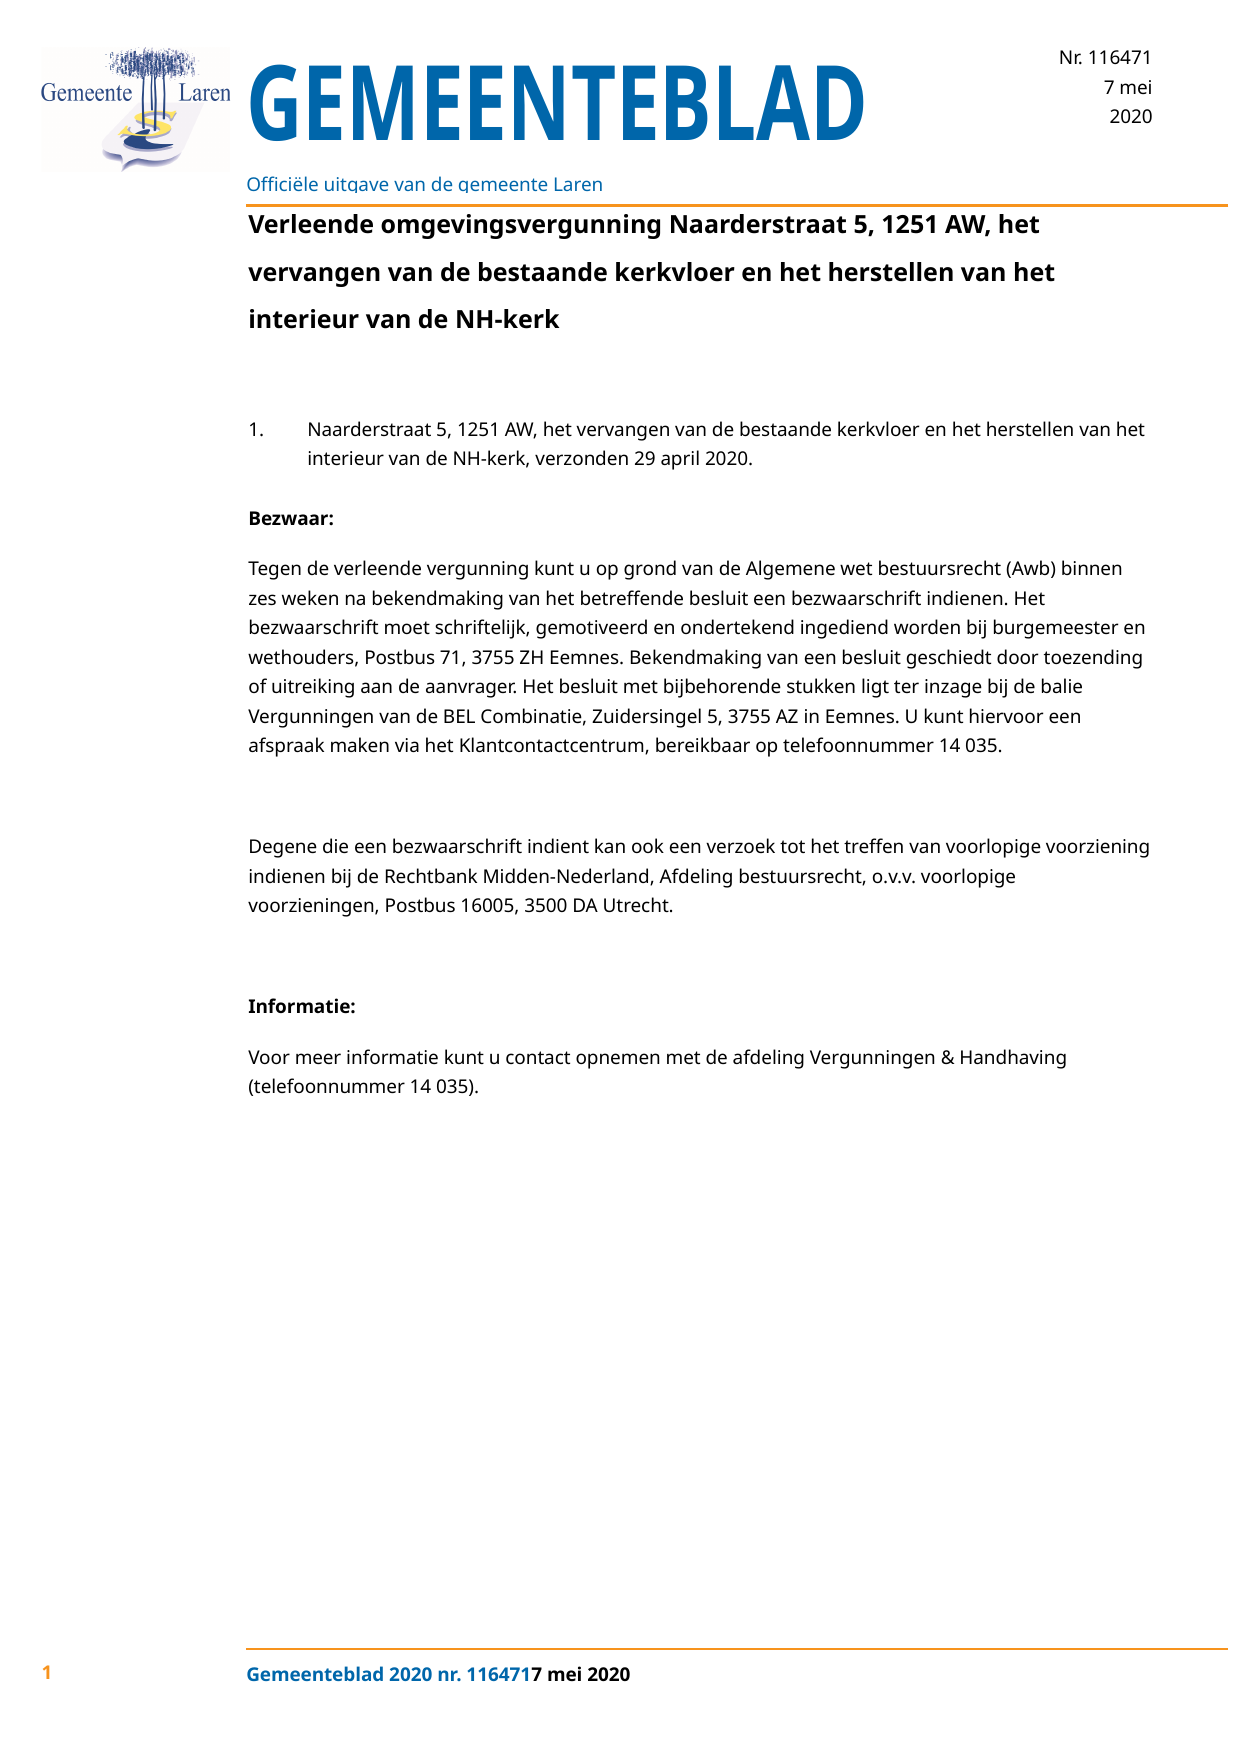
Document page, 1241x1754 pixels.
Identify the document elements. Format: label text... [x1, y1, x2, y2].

text Verleende omgevingsvergunning Naarderstraat 5, 1251 AW, het vervangen van de bestaande kerkvloer en het herstellen van het interieur van de NH-kerk [248, 207, 1152, 336]
picture [41, 47, 231, 172]
list Naarderstraat 5, 1251 AW, het vervangen van de bestaande kerkvloer en het herstellen van het interieur van de NH-kerk, verzonden 29 april 2020. [248, 416, 1152, 471]
text Bezwaar: [248, 505, 1152, 530]
text Informatie: [248, 993, 1152, 1019]
text Voor meer informatie kunt u contact opnemen met de afdeling Vergunningen & Handhaving (telefoonnummer 14 035). [248, 1044, 1152, 1099]
text Degene die een bezwaarschrift indient kan ook een verzoek tot het treffen van voorlopige voorziening indienen bij de Rechtbank Midden-Nederland, Afdeling bestuursrecht, o.v.v. voorlopige voorzieningen, Postbus 16005, 3500 DA Utrecht. [248, 833, 1152, 918]
text Tegen de verleende vergunning kunt u op grond van de Algemene wet bestuursrecht (Awb) binnen zes weken na bekendmaking van het betreffende besluit een bezwaarschrift indienen. Het bezwaarschrift moet schriftelijk, gemotiveerd en ondertekend ingediend worden bij burgemeester en wethouders, Postbus 71, 3755 ZH Eemnes. Bekendmaking van een besluit geschiedt door toezending of uitreiking aan de aanvrager. Het besluit met bijbehorende stukken ligt ter inzage bij de balie Vergunningen van de BEL Combinatie, Zuidersingel 5, 3755 AZ in Eemnes. U kunt hiervoor een afspraak maken via het Klantcontactcentrum, bereikbaar op telefoonnummer 14 035. [248, 555, 1152, 758]
